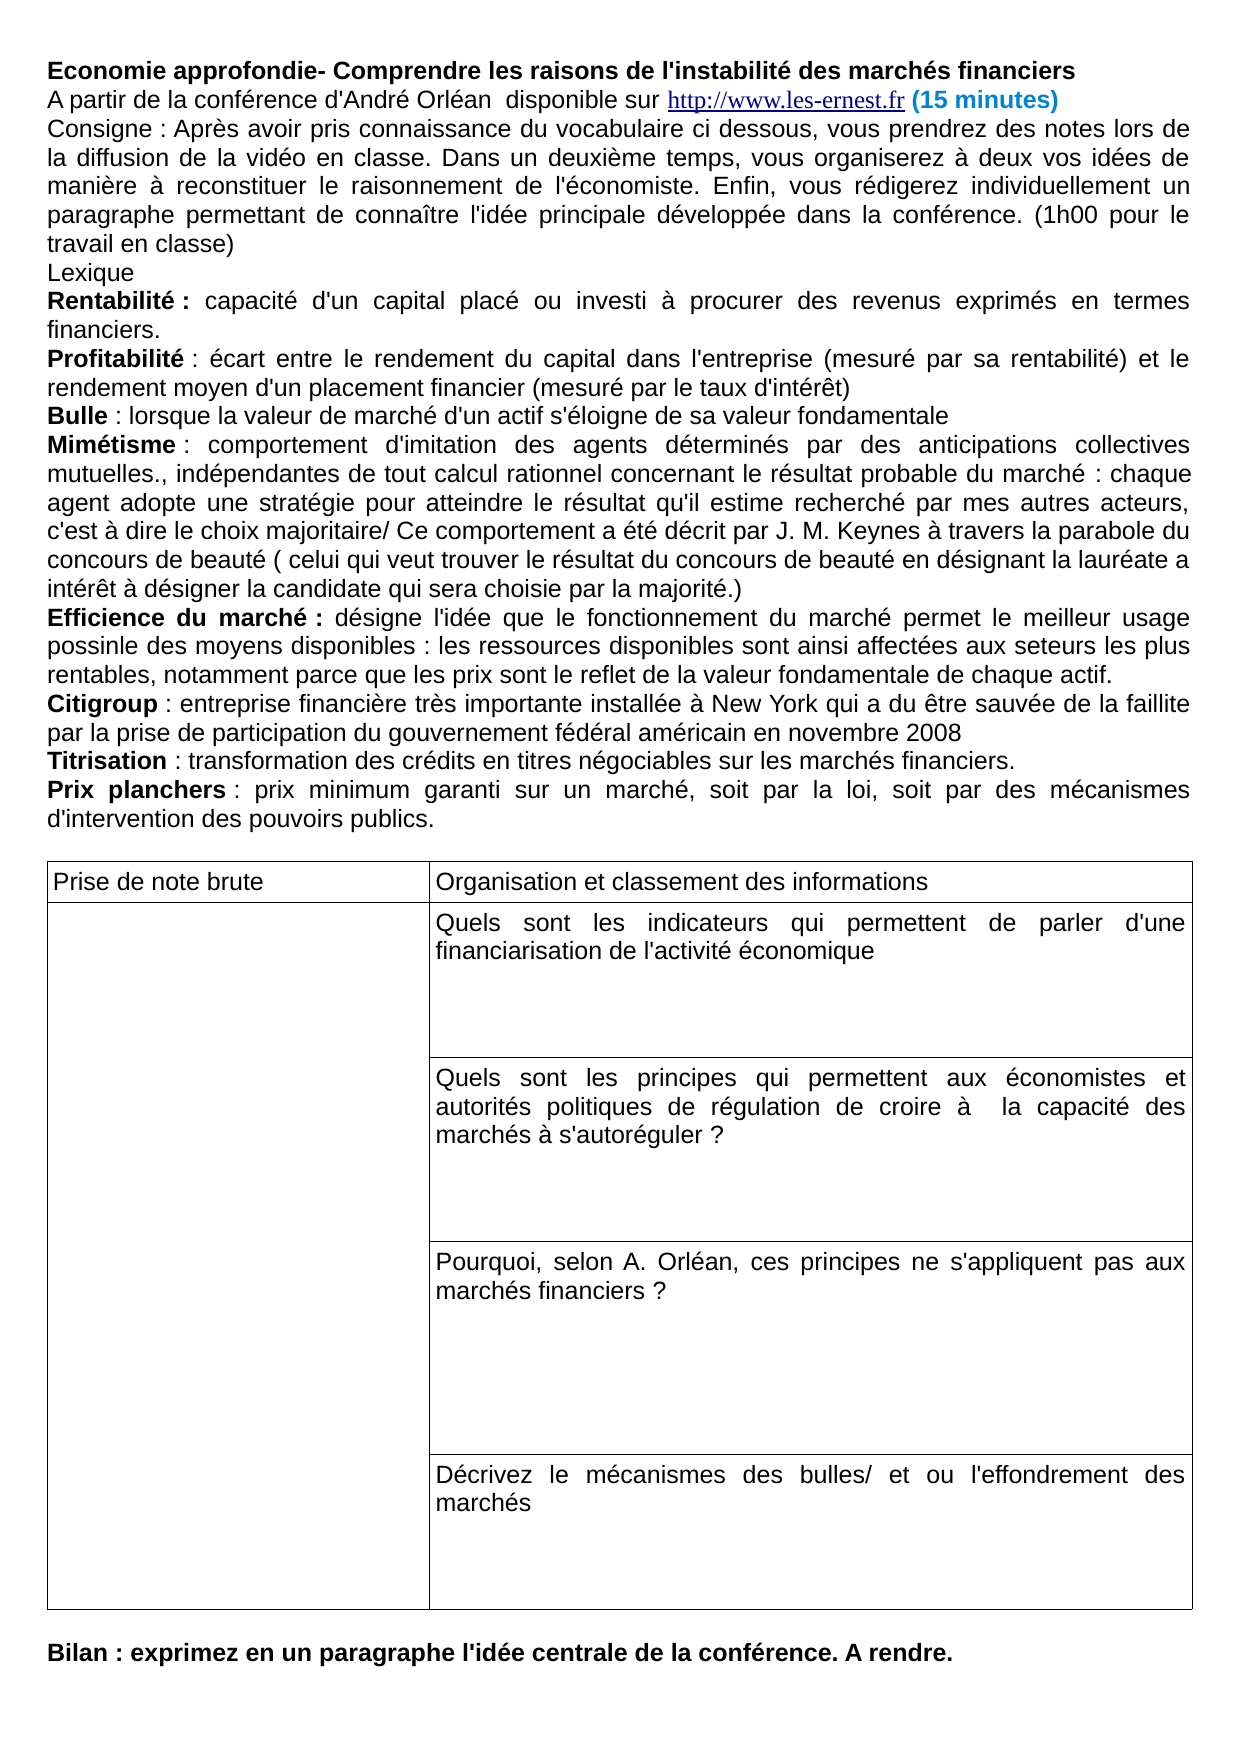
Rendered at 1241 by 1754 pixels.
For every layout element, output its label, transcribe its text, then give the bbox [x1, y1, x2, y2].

text Consigne : Après avoir pris connaissance du vocabulaire ci dessous, vous prendrez des notes lors de la diffusion de la vidéo en classe. Dans un deuxième temps, vous organiserez à deux vos idées de manière à reconstituer le raisonnement de l'économiste. Enfin, vous rédigerez individuellement un paragraphe permettant de connaître l'idée principale développée dans la conférence. (1h00 pour le travail en classe) [47, 114, 1192, 258]
text Efficience du marché : désigne l'idée que le fonctionnement du marché permet le meilleur usage possinle des moyens disponibles : les ressources disponibles sont ainsi affectées aux seteurs les plus rentables, notamment parce que les prix sont le reflet de la valeur fondamentale de chaque actif. [47, 603, 1192, 689]
table_cell Décrivez le mécanismes des bulles/ et ou l'effondrement des marchés [430, 1455, 1192, 1609]
table_cell Quels sont les principes qui permettent aux économistes et autorités politiques de régulation de croire à la capacité des marchés à s'autoréguler ? [430, 1058, 1192, 1241]
table_cell Pourquoi, selon A. Orléan, ces principes ne s'appliquent pas aux marchés financiers ? [430, 1242, 1192, 1454]
text Bulle : lorsque la valeur de marché d'un actif s'éloigne de sa valeur fondamentale [47, 401, 1192, 430]
text A partir de la conférence d'André Orléan disponible sur http://www.les-ernest.fr (15 minutes) [47, 85, 1192, 114]
text Mimétisme : comportement d'imitation des agents déterminés par des anticipations collectives mutuelles., indépendantes de tout calcul rationnel concernant le résultat probable du marché : chaque agent adopte une stratégie pour atteindre le résultat qu'il estime recherché par mes autres acteurs, c'est à dire le choix majoritaire/ Ce comportement a été décrit par J. M. Keynes à travers la parabole du concours de beauté ( celui qui veut trouver le résultat du concours de beauté en désignant la lauréate a intérêt à désigner la candidate qui sera choisie par la majorité.) [47, 430, 1192, 603]
table_header Prise de note brute [48, 862, 429, 902]
text Titrisation : transformation des crédits en titres négociables sur les marchés financiers. [47, 746, 1192, 775]
table_cell [48, 903, 429, 1609]
text Bilan : exprimez en un paragraphe l'idée centrale de la conférence. A rendre. [47, 1638, 1192, 1667]
text Lexique [47, 258, 1192, 286]
table_header Organisation et classement des informations [430, 862, 1192, 902]
text Economie approfondie- Comprendre les raisons de l'instabilité des marchés financiers [47, 56, 1192, 85]
text Prix planchers : prix minimum garanti sur un marché, soit par la loi, soit par des mécanismes d'intervention des pouvoirs publics. [47, 775, 1192, 833]
text Rentabilité : capacité d'un capital placé ou investi à procurer des revenus exprimés en termes financiers. [47, 286, 1192, 344]
text Profitabilité : écart entre le rendement du capital dans l'entreprise (mesuré par sa rentabilité) et le rendement moyen d'un placement financier (mesuré par le taux d'intérêt) [47, 344, 1192, 401]
table_cell Quels sont les indicateurs qui permettent de parler d'une financiarisation de l'activité économique [430, 903, 1192, 1057]
text Citigroup : entreprise financière très importante installée à New York qui a du être sauvée de la faillite par la prise de participation du gouvernement fédéral américain en novembre 2008 [47, 689, 1192, 746]
